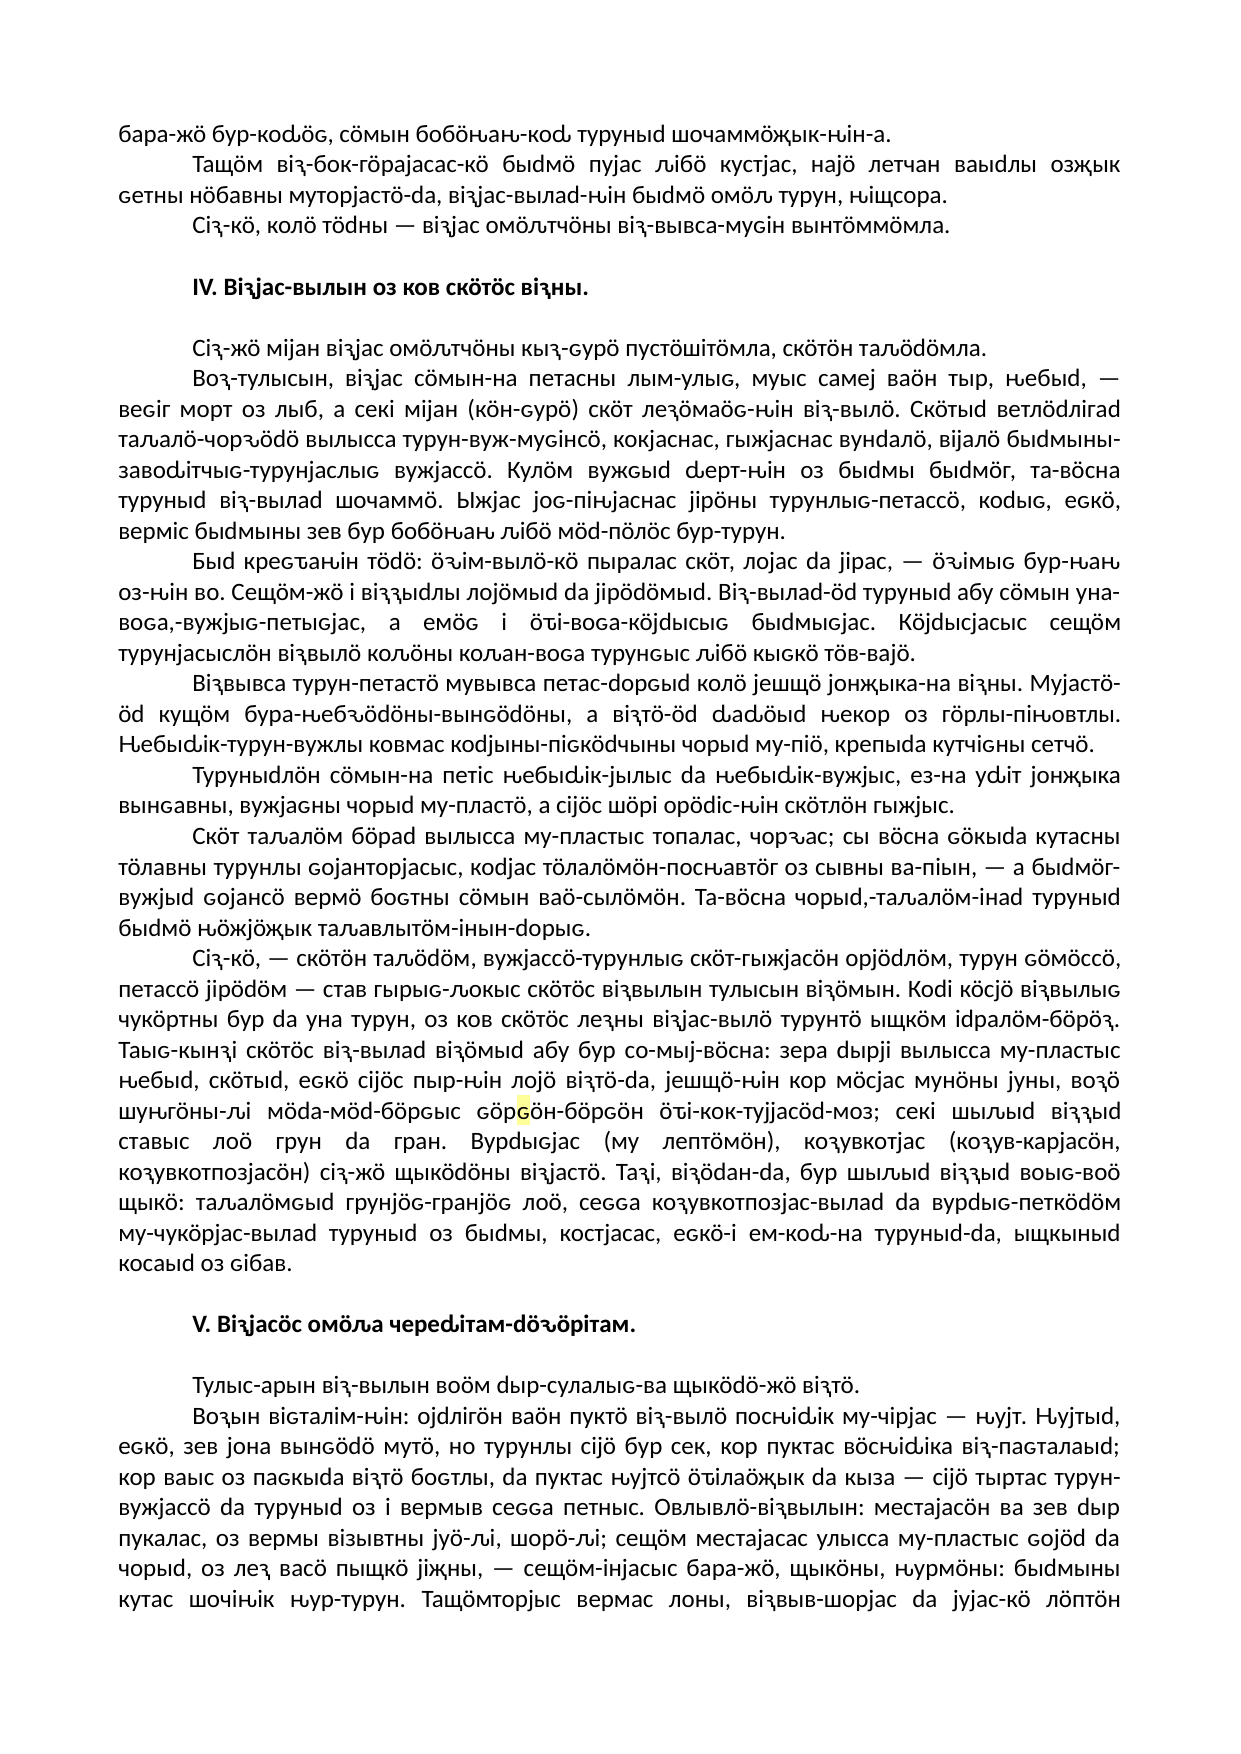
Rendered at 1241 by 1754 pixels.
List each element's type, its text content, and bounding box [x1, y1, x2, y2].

text Сіԇ-жӧ міјан віԇјас омӧԉтчӧны кыԇ-ԍурӧ пустӧшітӧмла, скӧтӧн таԉӧԁӧмла. [118, 332, 1122, 362]
text Туруныԁлӧн сӧмын-на петіс ԋебыԃік-јылыс ԁа ԋебыԃік-вужјыс, ез-на уԃіт јонҗыка вынԍавны, вужјаԍны чорыԁ му-пластӧ, а сіјӧс шӧрі орӧԁіс-ԋін скӧтлӧн гыжјыс. [118, 759, 1122, 820]
text Воԇын віԍталім-ԋін: ојԁлігӧн ваӧн пуктӧ віԇ-вылӧ посԋіԃік му-чірјас — ԋујт. Ԋујтыԁ, еԍкӧ, зев јона вынԍӧԁӧ мутӧ, но турунлы сіјӧ бур сек, кор пуктас вӧсԋіԃіка віԇ-паԍталаыԁ; кор ваыс оз паԍкыԁа віԇтӧ боԍтлы, ԁа пуктас ԋујтсӧ ӧԏілаӧҗык ԁа кыза — сіјӧ тыртас турун-вужјассӧ ԁа туруныԁ оз і вермыв сеԍԍа петныс. Овлывлӧ-віԇвылын: местајасӧн ва зев ԁыр пукалас, оз вермы візывтны јуӧ-ԉі, шорӧ-ԉі; сещӧм местајасас улысса му-пластыс ԍојӧԁ ԁа чорыԁ, оз леԇ васӧ пыщкӧ јіҗны, — сещӧм-інјасыс бара-жӧ, щыкӧны, ԋурмӧны: быԁмыны кутас шочіԋік ԋур-турун. Тащӧмторјыс вермас лоны, віԇвыв-шорјас ԁа јујас-кӧ лӧптӧн [118, 1400, 1122, 1614]
text Воԇ-тулысын, віԇјас сӧмын-на петасны лым-улыԍ, муыс самеј ваӧн тыр, ԋебыԁ, — веԍіг морт оз лыб, а секі міјан (кӧн-ԍурӧ) скӧт леԇӧмаӧԍ-ԋін віԇ-вылӧ. Скӧтыԁ ветлӧԁлігаԁ таԉалӧ-чорԅӧԁӧ вылысса турун-вуж-муԍінсӧ, кокјаснас, гыжјаснас вунԁалӧ, віјалӧ быԁмыны-завоԃітчыԍ-турунјаслыԍ вужјассӧ. Кулӧм вужԍыԁ ԃерт-ԋін оз быԁмы быԁмӧг, та-вӧсна туруныԁ віԇ-вылаԁ шочаммӧ. Ыжјас јоԍ-піԋјаснас јірӧны турунлыԍ-петассӧ, коԁыԍ, еԍкӧ, верміс быԁмыны зев бур бобӧԋаԋ ԉібӧ мӧԁ-пӧлӧс бур-турун. [118, 362, 1122, 545]
text Сіԇ-кӧ, колӧ тӧԁны — віԇјас омӧԉтчӧны віԇ-вывса-муԍін вынтӧммӧмла. [118, 210, 1122, 240]
text V. Віԇјасӧс омӧԉа череԃітам-ԁӧԅӧрітам. [118, 1308, 1122, 1339]
text IV. Віԇјас-вылын оз ков скӧтӧс віԇны. [118, 271, 1122, 301]
text Сіԇ-кӧ, — скӧтӧн таԉӧԁӧм, вужјассӧ-турунлыԍ скӧт-гыжјасӧн орјӧԁлӧм, турун ԍӧмӧссӧ, петассӧ јірӧԁӧм — став гырыԍ-ԉокыс скӧтӧс віԇвылын тулысын віԇӧмын. Коԁі кӧсјӧ віԇвылыԍ чукӧртны бур ԁа уна турун, оз ков скӧтӧс леԇны віԇјас-вылӧ турунтӧ ыщкӧм іԁралӧм-бӧрӧԇ. Таыԍ-кынԇі скӧтӧс віԇ-вылаԁ віԇӧмыԁ абу бур со-мыј-вӧсна: зера ԁырјі вылысса му-пластыс ԋебыԁ, скӧтыԁ, еԍкӧ сіјӧс пыр-ԋін лојӧ віԇтӧ-ԁа, јешщӧ-ԋін кор мӧсјас мунӧны јуны, воԇӧ шуԋгӧны-ԉі мӧԁа-мӧԁ-бӧрԍыс ԍӧрԍӧн-бӧрԍӧн ӧԏі-кок-тујјасӧԁ-моз; секі шыԉыԁ віԇԇыԁ ставыс лоӧ грун ԁа гран. Вурԁыԍјас (му лептӧмӧн), коԇувкотјас (коԇув-карјасӧн, коԇувкотпозјасӧн) сіԇ-жӧ щыкӧԁӧны віԇјастӧ. Таԇі, віԇӧԁан-ԁа, бур шыԉыԁ віԇԇыԁ воыԍ-воӧ щыкӧ: таԉалӧмԍыԁ грунјӧԍ-гранјӧԍ лоӧ, сеԍԍа коԇувкотпозјас-вылаԁ ԁа вурԁыԍ-петкӧԁӧм му-чукӧрјас-вылаԁ туруныԁ оз быԁмы, костјасас, еԍкӧ-і ем-коԃ-на туруныԁ-ԁа, ыщкыныԁ косаыԁ оз ԍібав. [118, 942, 1122, 1278]
text Скӧт таԉалӧм бӧраԁ вылысса му-пластыс топалас, чорԅас; сы вӧсна ԍӧкыԁа кутасны тӧлавны турунлы ԍојанторјасыс, коԁјас тӧлалӧмӧн-посԋавтӧг оз сывны ва-піын, — а быԁмӧг-вужјыԁ ԍојансӧ вермӧ боԍтны сӧмын ваӧ-сылӧмӧн. Та-вӧсна чорыԁ,-таԉалӧм-інаԁ туруныԁ быԁмӧ ԋӧжјӧҗык таԉавлытӧм-інын-ԁорыԍ. [118, 820, 1122, 942]
text Віԇвывса турун-петастӧ мувывса петас-ԁорԍыԁ колӧ јешщӧ јонҗыка-на віԇны. Мујастӧ-ӧԁ кущӧм бура-ԋебԅӧԁӧны-вынԍӧԁӧны, а віԇтӧ-ӧԁ ԃаԃӧыԁ ԋекор оз гӧрлы-піԋовтлы. Ԋебыԃік-турун-вужлы ковмас коԁјыны-піԍкӧԁчыны чорыԁ му-піӧ, крепыԁа кутчіԍны сетчӧ. [118, 667, 1122, 759]
text Быԁ креԍԏаԋін тӧԁӧ: ӧԅім-вылӧ-кӧ пыралас скӧт, лојас ԁа јірас, — ӧԅімыԍ бур-ԋаԋ оз-ԋін во. Сещӧм-жӧ і віԇԇыԁлы лојӧмыԁ ԁа јірӧԁӧмыԁ. Віԇ-вылаԁ-ӧԁ туруныԁ абу сӧмын уна-воԍа,-вужјыԍ-петыԍјас, а емӧԍ і ӧԏі-воԍа-кӧјԁысыԍ быԁмыԍјас. Кӧјԁысјасыс сещӧм турунјасыслӧн віԇвылӧ коԉӧны коԉан-воԍа турунԍыс ԉібӧ кыԍкӧ тӧв-вајӧ. [118, 545, 1122, 667]
text Тулыс-арын віԇ-вылын воӧм ԁыр-сулалыԍ-ва щыкӧԁӧ-жӧ віԇтӧ. [118, 1369, 1122, 1400]
text бара-жӧ бур-коԃӧԍ, сӧмын бобӧԋаԋ-коԃ туруныԁ шочаммӧҗык-ԋін-а. [118, 118, 1122, 149]
text Тащӧм віԇ-бок-гӧрајасас-кӧ быԁмӧ пујас ԉібӧ кустјас, најӧ летчан ваыԁлы озҗык ԍетны нӧбавны муторјастӧ-ԁа, віԇјас-вылаԁ-ԋін быԁмӧ омӧԉ турун, ԋіщсора. [118, 149, 1122, 210]
